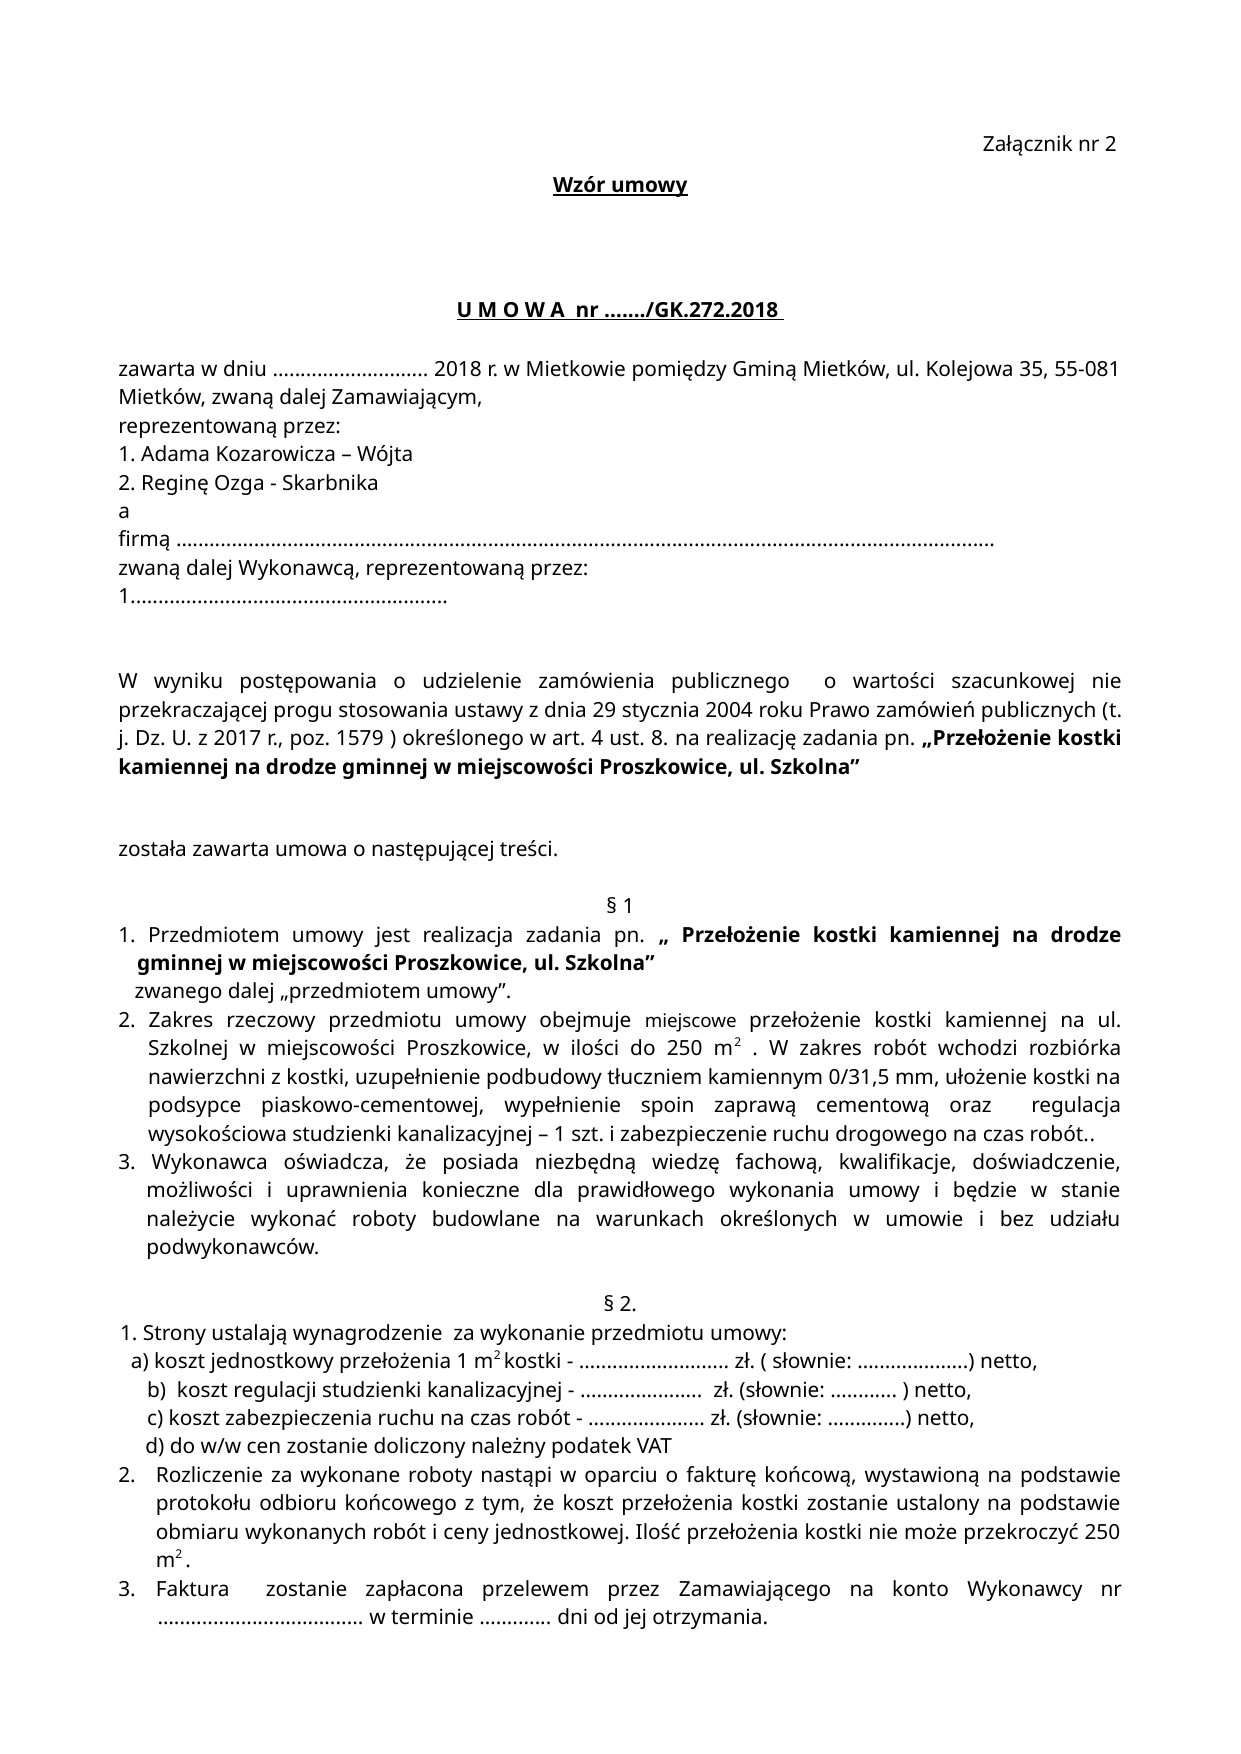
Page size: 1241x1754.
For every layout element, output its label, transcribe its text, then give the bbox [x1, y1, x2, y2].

text 1. Przedmiotem umowy jest realizacja zadania pn. „ Przełożenie kostki kamiennej na drodze gminnej w miejscowości Proszkowice, ul. Szkolna” [118, 920, 1122, 977]
text została zawarta umowa o następującej treści. [118, 834, 1122, 863]
text § 1 [118, 891, 1122, 920]
text 3. Wykonawca oświadcza, że posiada niezbędną wiedzę fachową, kwalifikacje, doświadczenie, możliwości i uprawnienia konieczne dla prawidłowego wykonania umowy i będzie w stanie należycie wykonać roboty budowlane na warunkach określonych w umowie i bez udziału podwykonawców. [118, 1147, 1122, 1261]
list Rozliczenie za wykonane roboty nastąpi w oparciu o fakturę końcową, wystawioną na podstawie protokołu odbioru końcowego z tym, że koszt przełożenia kostki zostanie ustalony na podstawie obmiaru wykonanych robót i ceny jednostkowej. Ilość przełożenia kostki nie może przekroczyć 250 m2 . [118, 1460, 1122, 1574]
text d) do w/w cen zostanie doliczony należny podatek VAT [118, 1432, 1122, 1460]
text firmą …................................................................................................................................................ [118, 524, 1122, 553]
subtitle Załącznik nr 2 [118, 118, 1122, 159]
text reprezentowaną przez: [118, 411, 1122, 439]
text 2. Reginę Ozga - Skarbnika [118, 468, 1122, 496]
text 1. Strony ustalają wynagrodzenie za wykonanie przedmiotu umowy: [120, 1318, 1122, 1346]
text 1......................................................... [118, 581, 1122, 610]
text a [118, 496, 1122, 524]
subtitle Wzór umowy [118, 159, 1122, 201]
list Faktura zostanie zapłacona przelewem przez Zamawiającego na konto Wykonawcy nr ….................................. w terminie ….......... dni od jej otrzymania. [118, 1574, 1122, 1631]
text 2. Zakres rzeczowy przedmiotu umowy obejmuje miejscowe przełożenie kostki kamiennej na ul. Szkolnej w miejscowości Proszkowice, w ilości do 250 m2 . W zakres robót wchodzi rozbiórka nawierzchni z kostki, uzupełnienie podbudowy tłuczniem kamiennym 0/31,5 mm, ułożenie kostki na podsypce piaskowo-cementowej, wypełnienie spoin zaprawą cementową oraz regulacja wysokościowa studzienki kanalizacyjnej – 1 szt. i zabezpieczenie ruchu drogowego na czas robót.. [118, 1005, 1122, 1147]
text W wyniku postępowania o udzielenie zamówienia publicznego o wartości szacunkowej nie przekraczającej progu stosowania ustawy z dnia 29 stycznia 2004 roku Prawo zamówień publicznych (t. j. Dz. U. z 2017 r., poz. 1579 ) określonego w art. 4 ust. 8. na realizację zadania pn. „Przełożenie kostki kamiennej na drodze gminnej w miejscowości Proszkowice, ul. Szkolna” [118, 667, 1122, 780]
text 1. Adama Kozarowicza – Wójta [118, 439, 1122, 468]
text b) koszt regulacji studzienki kanalizacyjnej - …................... zł. (słownie: …......... ) netto, [120, 1375, 1122, 1403]
text a) koszt jednostkowy przełożenia 1 m2 kostki - …........................ zł. ( słownie: ….................) netto, [120, 1346, 1122, 1375]
subtitle U M O W A nr …..../GK.272.2018 [118, 284, 1122, 325]
text zwaną dalej Wykonawcą, reprezentowaną przez: [118, 553, 1122, 581]
text zwanego dalej „przedmiotem umowy”. [118, 977, 1122, 1005]
text § 2. [118, 1289, 1122, 1318]
text c) koszt zabezpieczenia ruchu na czas robót - ….................. zł. (słownie: …...........) netto, [120, 1403, 1122, 1432]
text zawarta w dniu …......................... 2018 r. w Mietkowie pomiędzy Gminą Mietków, ul. Kolejowa 35, 55-081 Mietków, zwaną dalej Zamawiającym, [118, 354, 1122, 411]
